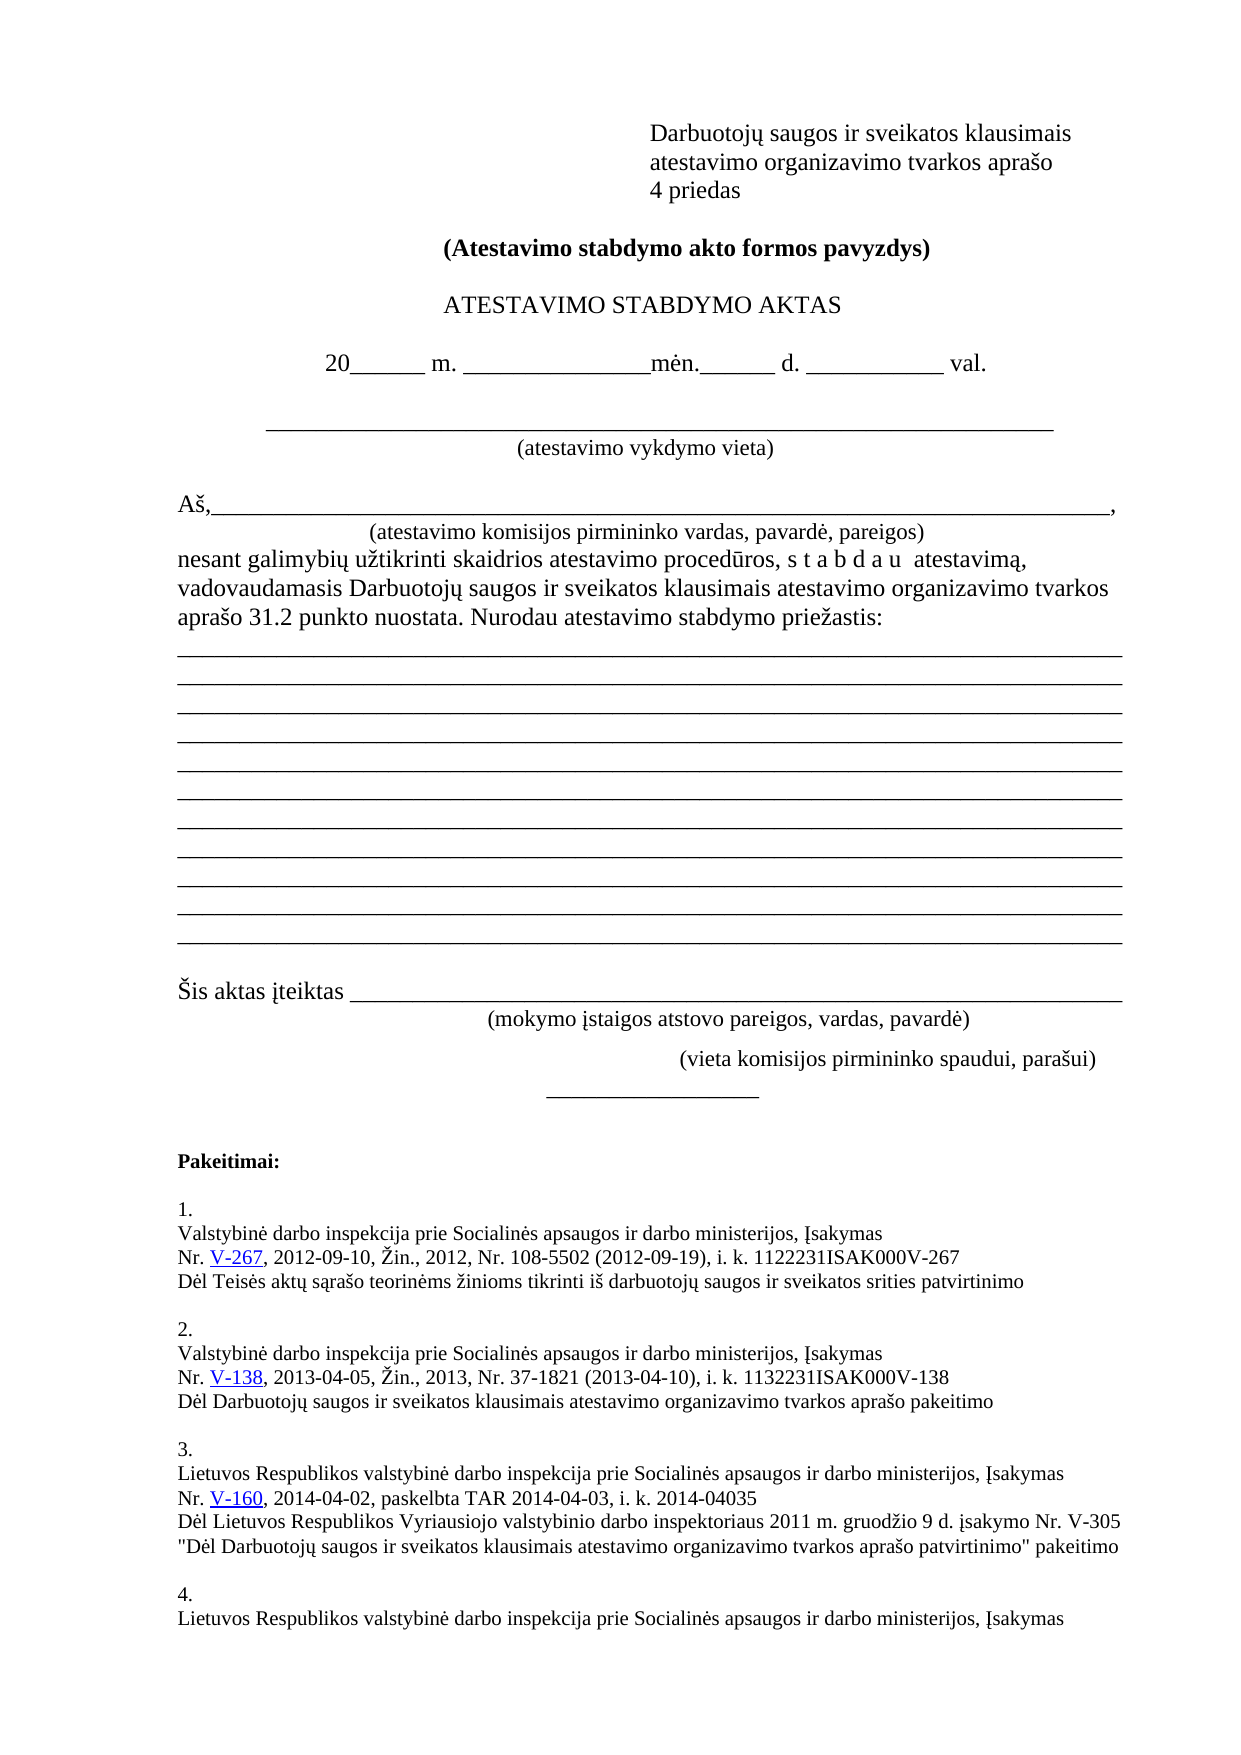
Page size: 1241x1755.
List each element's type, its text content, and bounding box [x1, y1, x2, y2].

text Lietuvos Respublikos valstybinė darbo inspekcija prie Socialinės apsaugos ir darbo ministerijos, Įsakymas [177, 1606, 1122, 1630]
text Nr. V-160, 2014-04-02, paskelbta TAR 2014-04-03, i. k. 2014-04035 [177, 1485, 1122, 1509]
text ATESTAVIMO STABDYMO AKTAS [177, 291, 1122, 319]
text aprašo 31.2 punkto nuostata. Nurodau atestavimo stabdymo priežastis: [177, 602, 1122, 631]
text _ [177, 803, 1122, 828]
text nesant galimybių užtikrinti skaidrios atestavimo procedūros, stabdau atestavimą, [177, 544, 1122, 573]
text (atestavimo komisijos pirmininko vardas, pavardė, pareigos) [177, 518, 1122, 544]
text _ [177, 774, 1122, 799]
text 20______ m. _______________mėn.______ d. ___________ val. [177, 348, 1122, 377]
text _ [177, 832, 1122, 857]
text 2. [177, 1317, 1122, 1341]
text Dėl Teisės aktų sąrašo teorinėms žinioms tikrinti iš darbuotojų saugos ir sveikatos srities patvirtinimo [177, 1269, 1122, 1293]
text Aš, , [177, 489, 1122, 518]
text Dėl Lietuvos Respublikos Vyriausiojo valstybinio darbo inspektoriaus 2011 m. gruodžio 9 d. įsakymo Nr. V-305 "Dėl Darbuotojų saugos ir sveikatos klausimais atestavimo organizavimo tvarkos aprašo patvirtinimo" pakeitimo [177, 1509, 1122, 1558]
text _ [177, 631, 1122, 656]
text (atestavimo vykdymo vieta) [177, 434, 1122, 461]
text Darbuotojų saugos ir sveikatos klausimais [649, 118, 1122, 147]
text 1. [177, 1197, 1122, 1221]
text _ [177, 688, 1122, 713]
text vadovaudamasis Darbuotojų saugos ir sveikatos klausimais atestavimo organizavimo tvarkos [177, 573, 1122, 602]
text Šis aktas įteiktas [177, 976, 1122, 1004]
text _ [177, 717, 1122, 742]
text _ [177, 889, 1122, 914]
text _______________________________________________________________ [177, 406, 1122, 434]
text 4. [177, 1582, 1122, 1606]
text Valstybinė darbo inspekcija prie Socialinės apsaugos ir darbo ministerijos, Įsakymas [177, 1341, 1122, 1365]
text Valstybinė darbo inspekcija prie Socialinės apsaugos ir darbo ministerijos, Įsakymas [177, 1221, 1122, 1245]
text Nr. V-267, 2012-09-10, Žin., 2012, Nr. 108-5502 (2012-09-19), i. k. 1122231ISAK000V-267 [177, 1245, 1122, 1269]
text Lietuvos Respublikos valstybinė darbo inspekcija prie Socialinės apsaugos ir darbo ministerijos, Įsakymas [177, 1461, 1122, 1485]
text Dėl Darbuotojų saugos ir sveikatos klausimais atestavimo organizavimo tvarkos aprašo pakeitimo [177, 1389, 1122, 1413]
text (vieta komisijos pirmininko spaudui, parašui) [177, 1045, 1122, 1072]
text _________________ [177, 1072, 1122, 1100]
text (mokymo įstaigos atstovo pareigos, vardas, pavardė) [349, 1004, 1122, 1031]
text 4 priedas [649, 176, 1122, 204]
text 3. [177, 1437, 1122, 1461]
text Pakeitimai: [177, 1148, 1122, 1173]
text (Atestavimo stabdymo akto formos pavyzdys) [177, 233, 1122, 262]
text _ [177, 918, 1122, 943]
text _ [177, 659, 1122, 684]
text Nr. V-138, 2013-04-05, Žin., 2013, Nr. 37-1821 (2013-04-10), i. k. 1132231ISAK000V-138 [177, 1365, 1122, 1389]
text _ [177, 861, 1122, 886]
text atestavimo organizavimo tvarkos aprašo [649, 147, 1122, 176]
text _ [177, 746, 1122, 771]
